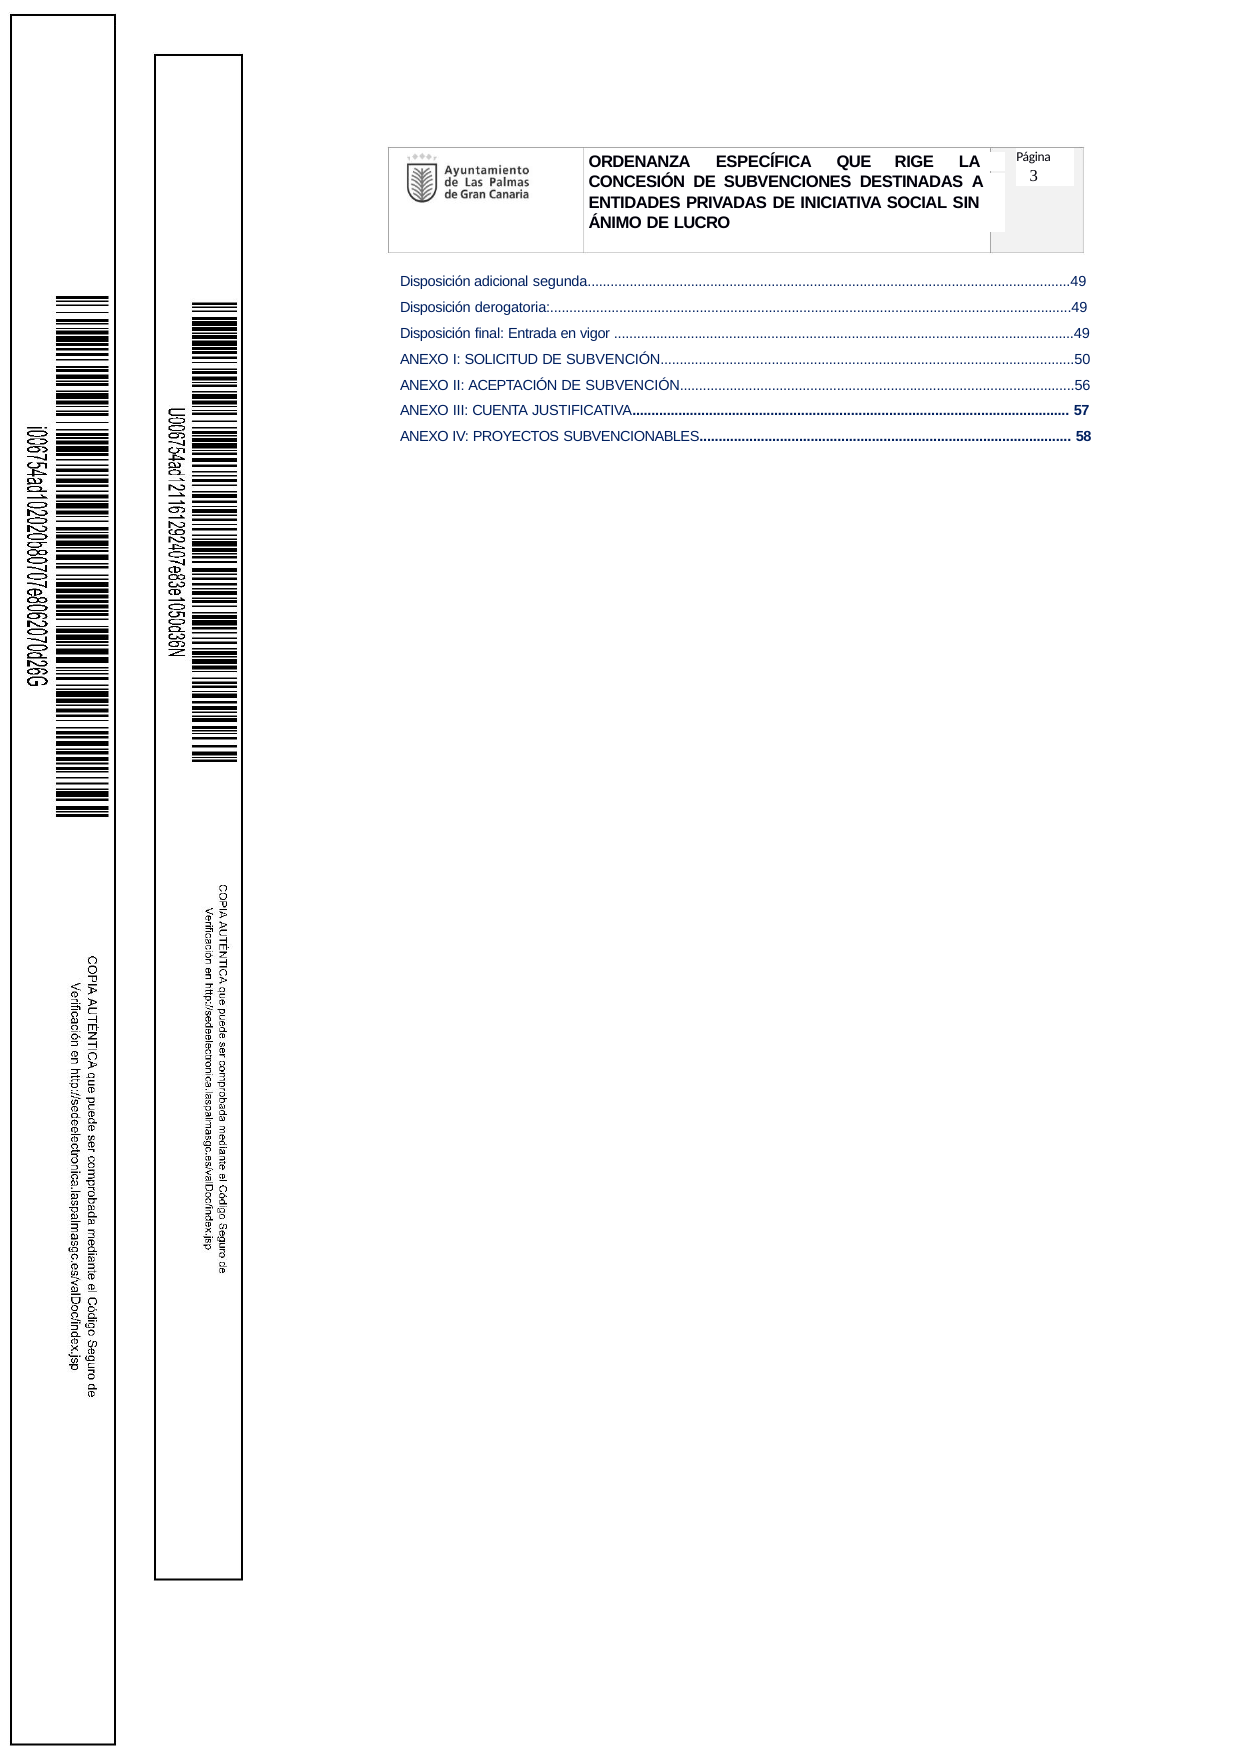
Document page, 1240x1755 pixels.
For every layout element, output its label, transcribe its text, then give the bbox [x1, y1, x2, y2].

text LA [958, 152, 1005, 171]
text Página [1016, 148, 1074, 165]
text ANEXO IV: PROYECTOS SUBVENCIONABLES................................................................................................. 58 [400, 429, 1109, 445]
text RIGE [894, 152, 958, 171]
text ANEXO II: ACEPTACIÓN DE SUBVENCIÓN.......................................................................................................56 [400, 377, 1109, 393]
text Disposición final: Entrada en vigor ........................................................................................................................49 [400, 326, 1109, 342]
text ENTIDADES PRIVADAS DE INICIATIVA SOCIAL SIN [588, 193, 1005, 212]
text Disposición derogatoria:........................................................................................................................................49 [400, 300, 1109, 316]
text 3 [1029, 167, 1074, 186]
text ÁNIMO DE LUCRO [588, 213, 1005, 232]
text ANEXO I: SOLICITUD DE SUBVENCIÓN............................................................................................................50 [400, 351, 1109, 368]
text ORDENANZA ESPECÍFICA QUE [588, 152, 894, 171]
text ANEXO III: CUENTA JUSTIFICATIVA.................................................................................................................. 57 [400, 403, 1109, 419]
text Disposición adicional segunda..............................................................................................................................49 [400, 274, 1109, 290]
text CONCESIÓN DE SUBVENCIONES DESTINADAS A [588, 173, 1005, 191]
